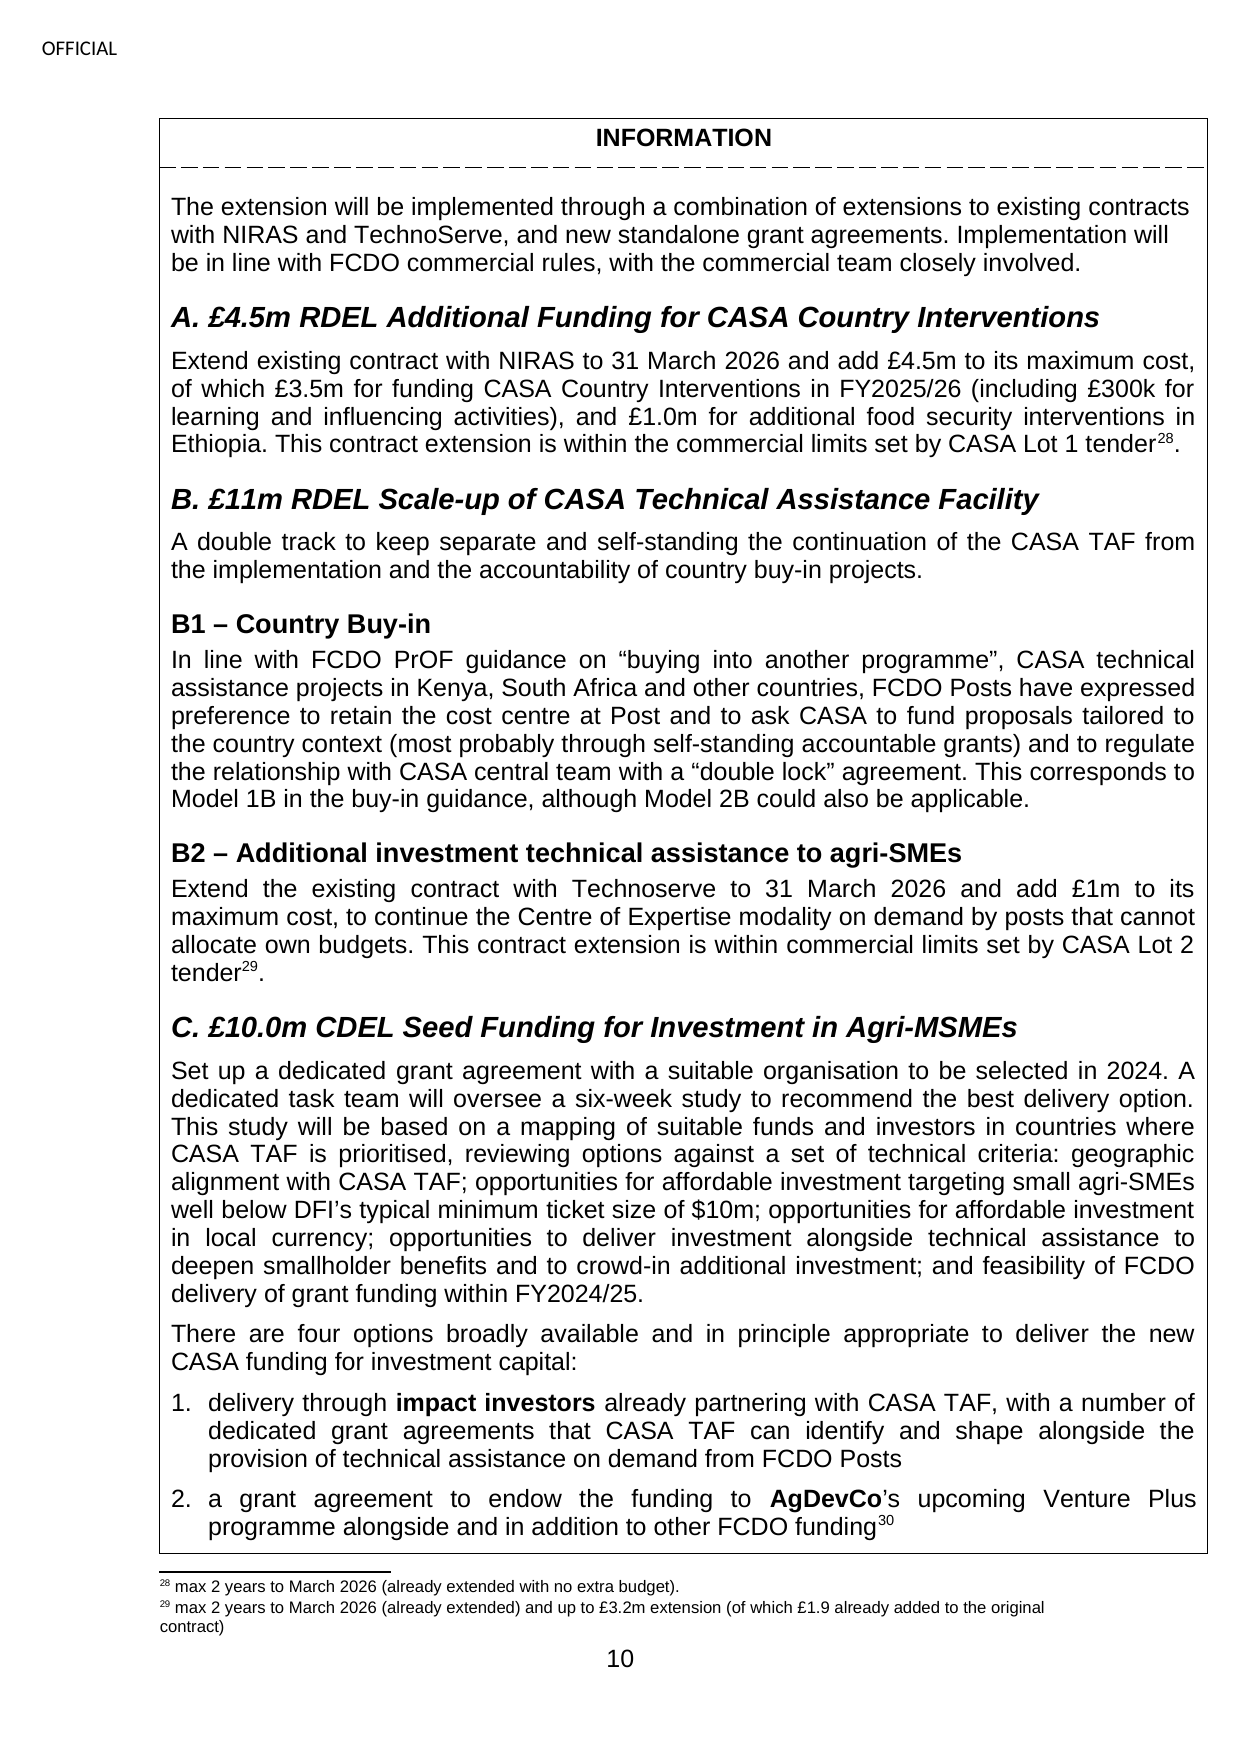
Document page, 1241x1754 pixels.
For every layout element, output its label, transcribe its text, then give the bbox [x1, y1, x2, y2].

table_cell The extension will be implemented through a combination of extensions to existing contracts with NIRAS and TechnoServe, and new standalone grant agreements. Implementation will be in line with FCDO commercial rules, with the commercial team closely involved. £4.5m RDEL Additional Funding for CASA Country Interventions Extend existing contract with NIRAS to 31 March 2026 and add £4.5m to its maximum cost, of which £3.5m for funding CASA Country Interventions in FY2025/26 (including £300k for learning and influencing activities), and £1.0m for additional food security interventions in Ethiopia. This contract extension is within the commercial limits set by CASA Lot 1 tender. £11m RDEL Scale-up of CASA Technical Assistance Facility A double track to keep separate and self-standing the continuation of the CASA TAF from the implementation and the accountability of country buy-in projects. B1 – Country Buy-in In line with FCDO PrOF guidance on “buying into another programme”, CASA technical assistance projects in Kenya, South Africa and other countries, FCDO Posts have expressed preference to retain the cost centre at Post and to ask CASA to fund proposals tailored to the country context (most probably through self-standing accountable grants) and to regulate the relationship with CASA central team with a “double lock” agreement. This corresponds to Model 1B in the buy-in guidance, although Model 2B could also be applicable. B2 – Additional investment technical assistance to agri-SMEs Extend the existing contract with Technoserve to 31 March 2026 and add £1m to its maximum cost, to continue the Centre of Expertise modality on demand by posts that cannot allocate own budgets. This contract extension is within commercial limits set by CASA Lot 2 tender. £10.0m CDEL Seed Funding for Investment in Agri-MSMEs Set up a dedicated grant agreement with a suitable organisation to be selected in 2024. A dedicated task team will oversee a six-week study to recommend the best delivery option. This study will be based on a mapping of suitable funds and investors in countries where CASA TAF is prioritised, reviewing options against a set of technical criteria: geographic alignment with CASA TAF; opportunities for affordable investment targeting small agri-SMEs well below DFI’s typical minimum ticket size of $10m; opportunities for affordable investment in local currency; opportunities to deliver investment alongside technical assistance to deepen smallholder benefits and to crowd-in additional investment; and feasibility of FCDO delivery of grant funding within FY2024/25. There are four options broadly available and in principle appropriate to deliver the new CASA funding for investment capital: delivery through impact investors already partnering with CASA TAF, with a number of dedicated grant agreements that CASA TAF can identify and shape alongside the provision of technical assistance on demand from FCDO Posts a grant agreement to endow the funding to AgDevCo’s upcoming Venture Plus programme alongside and in addition to other FCDO funding a grant agreement with Aceli to expand Aceli’s reach in countries where CASA is prioritised a UK contribution to the new US/Norway-led initiative “Financing Agricultural Small-and-Medium Enterprises in Africa”. Gender Equality (compliance with UK’s Gender Act) The CASA programme delivers on the UK’s Gender Act and contributes to reducing gender inequality through interventions promoting gender equality, as part of an overall focus on inclusive technical assistance. In response to the last Annual Review, CASA is taking an even more deliberate approach to driving gender inclusion. Component A has recruited country level advisors for gender and social inclusion, who conducted audits of past programming and advise on the design of future projects. Component B is using a gender diagnostic tool to assess where companies require improvement and launch deeper, targeted gender initiatives with companies with low inclusion of women. The programme has metrics to track results for women, and in response to annual review recommendations the log-frame has been upgraded to better reflect the work being done and progress made (beyond merely setting targets for and capturing the number of women farmers reached). CASA’s Commercial Agriculture Portfolio Review also sets out how FCDO commercial agriculture programmes are performing against FCDO’s gender and social inclusion objectives and recommends how they can better integrate gender objectives, actions, and measure results. Compliance with UK’s Terrorism Act The risk of funds being used for terrorism is low. Although CASA projects operate across many countries, UK ODA funds are delivered for direct implementation of the activities to reputable organisations headquartered in the UK, US, or the EU and subject to FCDO’s due diligence. There are no direct fund flows to Governments of the recipient countries or to local public or private entities. Specific clauses to ensure compliance with the Terrorism Act 2000 and all subsequent anti-terrorism regulations are included in the agreements with all implementing partners (49.1 to 49.4 of FCDO’s standard commercial terms and conditions). These will remain valid for any contract extension or included in new agreements necessary for the implementation of this Addendum. [160, 167, 1207, 1553]
table_header INFORMATION [160, 119, 1207, 167]
